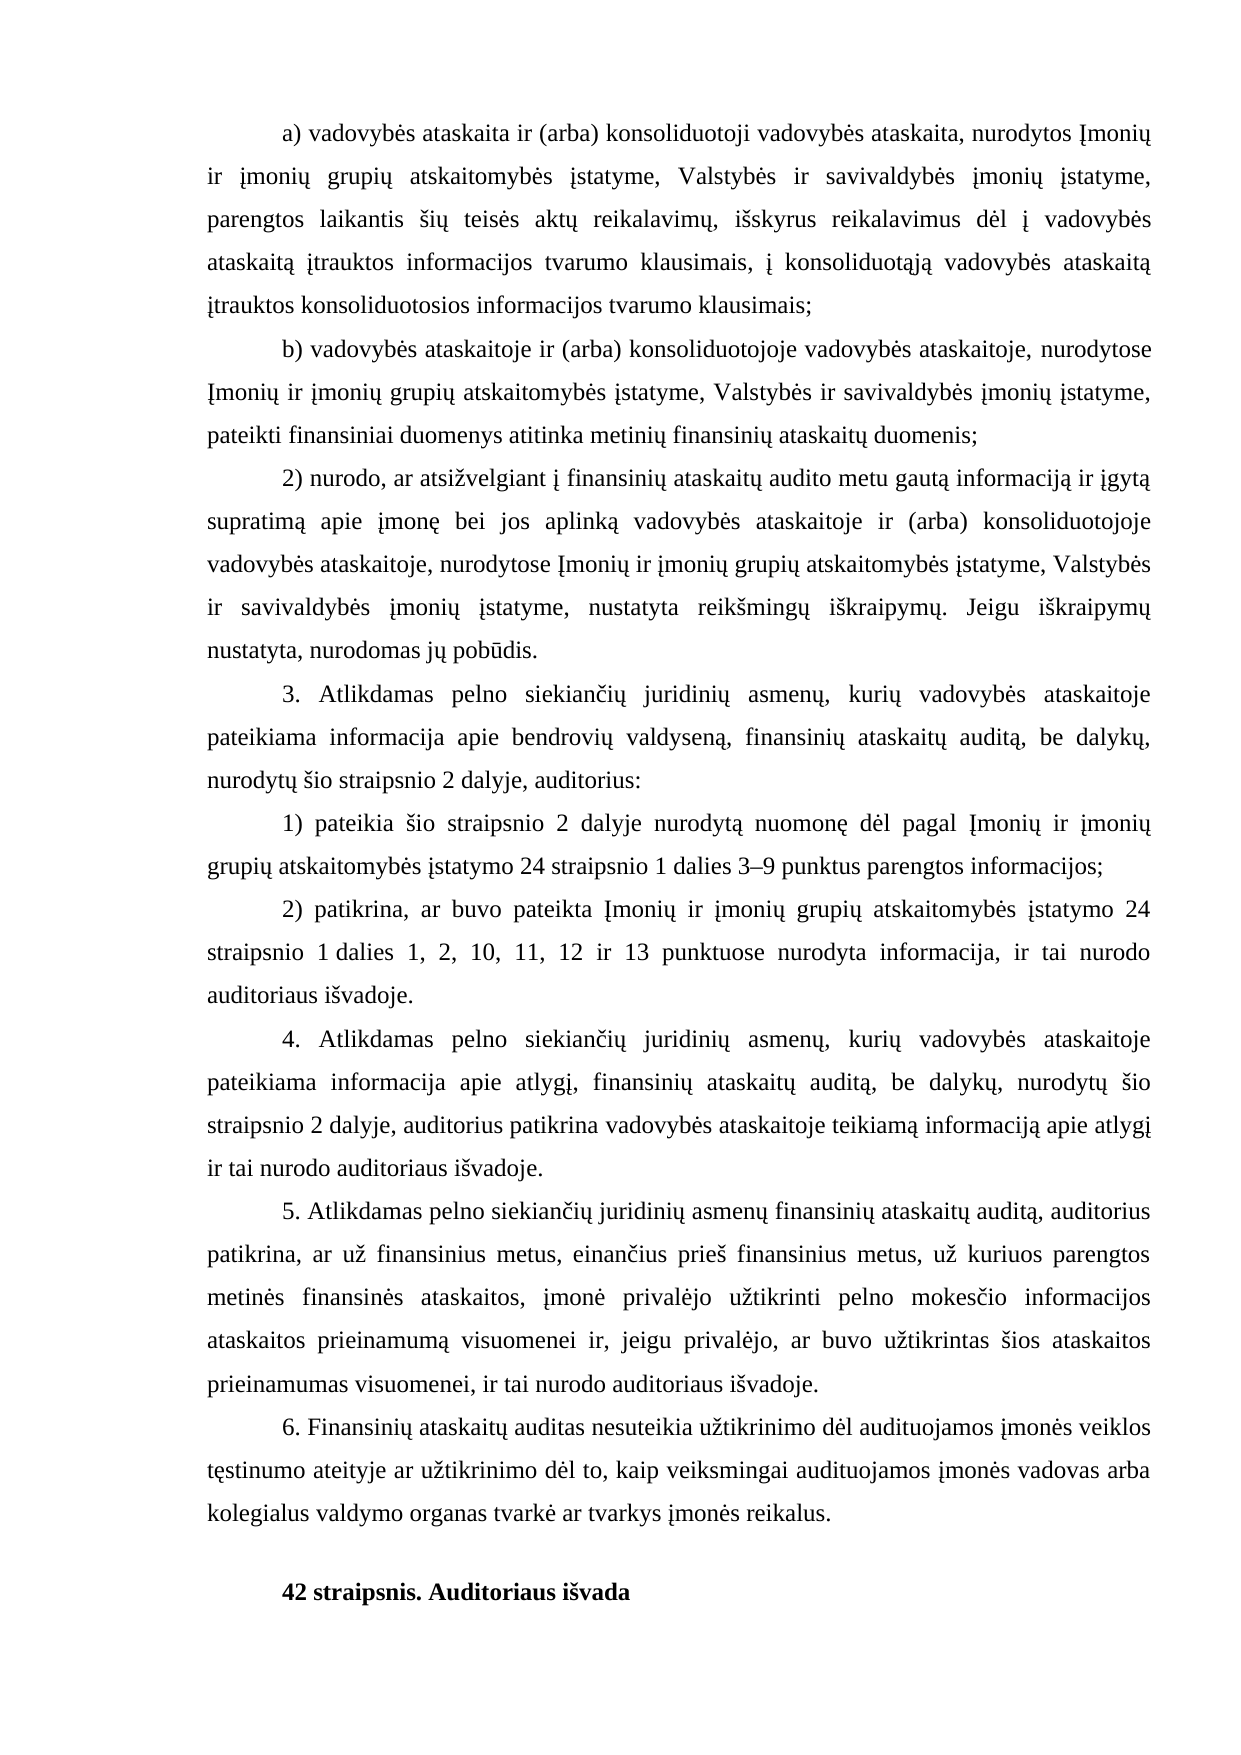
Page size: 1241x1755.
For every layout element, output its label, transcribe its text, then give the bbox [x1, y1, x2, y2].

text b) vadovybės ataskaitoje ir (arba) konsoliduotojoje vadovybės ataskaitoje, nurodytose Įmonių ir įmonių grupių atskaitomybės įstatyme, Valstybės ir savivaldybės įmonių įstatyme, pateikti finansiniai duomenys atitinka metinių finansinių ataskaitų duomenis; [207, 334, 1152, 449]
text a) vadovybės ataskaita ir (arba) konsoliduotoji vadovybės ataskaita, nurodytos Įmonių ir įmonių grupių atskaitomybės įstatyme, Valstybės ir savivaldybės įmonių įstatyme, parengtos laikantis šių teisės aktų reikalavimų, išskyrus reikalavimus dėl į vadovybės ataskaitą įtrauktos informacijos tvarumo klausimais, į konsoliduotąją vadovybės ataskaitą įtrauktos konsoliduotosios informacijos tvarumo klausimais; [207, 118, 1152, 319]
text 3. Atlikdamas pelno siekiančių juridinių asmenų, kurių vadovybės ataskaitoje pateikiama informacija apie bendrovių valdyseną, finansinių ataskaitų auditą, be dalykų, nurodytų šio straipsnio 2 dalyje, auditorius: [207, 679, 1152, 794]
text 2) nurodo, ar atsižvelgiant į finansinių ataskaitų audito metu gautą informaciją ir įgytą supratimą apie įmonę bei jos aplinką vadovybės ataskaitoje ir (arba) konsoliduotojoje vadovybės ataskaitoje, nurodytose Įmonių ir įmonių grupių atskaitomybės įstatyme, Valstybės ir savivaldybės įmonių įstatyme, nustatyta reikšmingų iškraipymų. Jeigu iškraipymų nustatyta, nurodomas jų pobūdis. [207, 463, 1152, 664]
text 5. Atlikdamas pelno siekiančių juridinių asmenų finansinių ataskaitų auditą, auditorius patikrina, ar už finansinius metus, einančius prieš finansinius metus, už kuriuos parengtos metinės finansinės ataskaitos, įmonė privalėjo užtikrinti pelno mokesčio informacijos ataskaitos prieinamumą visuomenei ir, jeigu privalėjo, ar buvo užtikrintas šios ataskaitos prieinamumas visuomenei, ir tai nurodo auditoriaus išvadoje. [207, 1196, 1152, 1397]
text 1) pateikia šio straipsnio 2 dalyje nurodytą nuomonę dėl pagal Įmonių ir įmonių grupių atskaitomybės įstatymo 24 straipsnio 1 dalies 3–9 punktus parengtos informacijos; [207, 808, 1152, 880]
text 6. Finansinių ataskaitų auditas nesuteikia užtikrinimo dėl audituojamos įmonės veiklos tęstinumo ateityje ar užtikrinimo dėl to, kaip veiksmingai audituojamos įmonės vadovas arba kolegialus valdymo organas tvarkė ar tvarkys įmonės reikalus. [207, 1412, 1152, 1527]
text 2) patikrina, ar buvo pateikta Įmonių ir įmonių grupių atskaitomybės įstatymo 24 straipsnio 1 dalies 1, 2, 10, 11, 12 ir 13 punktuose nurodyta informacija, ir tai nurodo auditoriaus išvadoje. [207, 894, 1152, 1009]
text 42 straipsnis. Auditoriaus išvada [207, 1577, 1152, 1605]
text 4. Atlikdamas pelno siekiančių juridinių asmenų, kurių vadovybės ataskaitoje pateikiama informacija apie atlygį, finansinių ataskaitų auditą, be dalykų, nurodytų šio straipsnio 2 dalyje, auditorius patikrina vadovybės ataskaitoje teikiamą informaciją apie atlygį ir tai nurodo auditoriaus išvadoje. [207, 1024, 1152, 1182]
